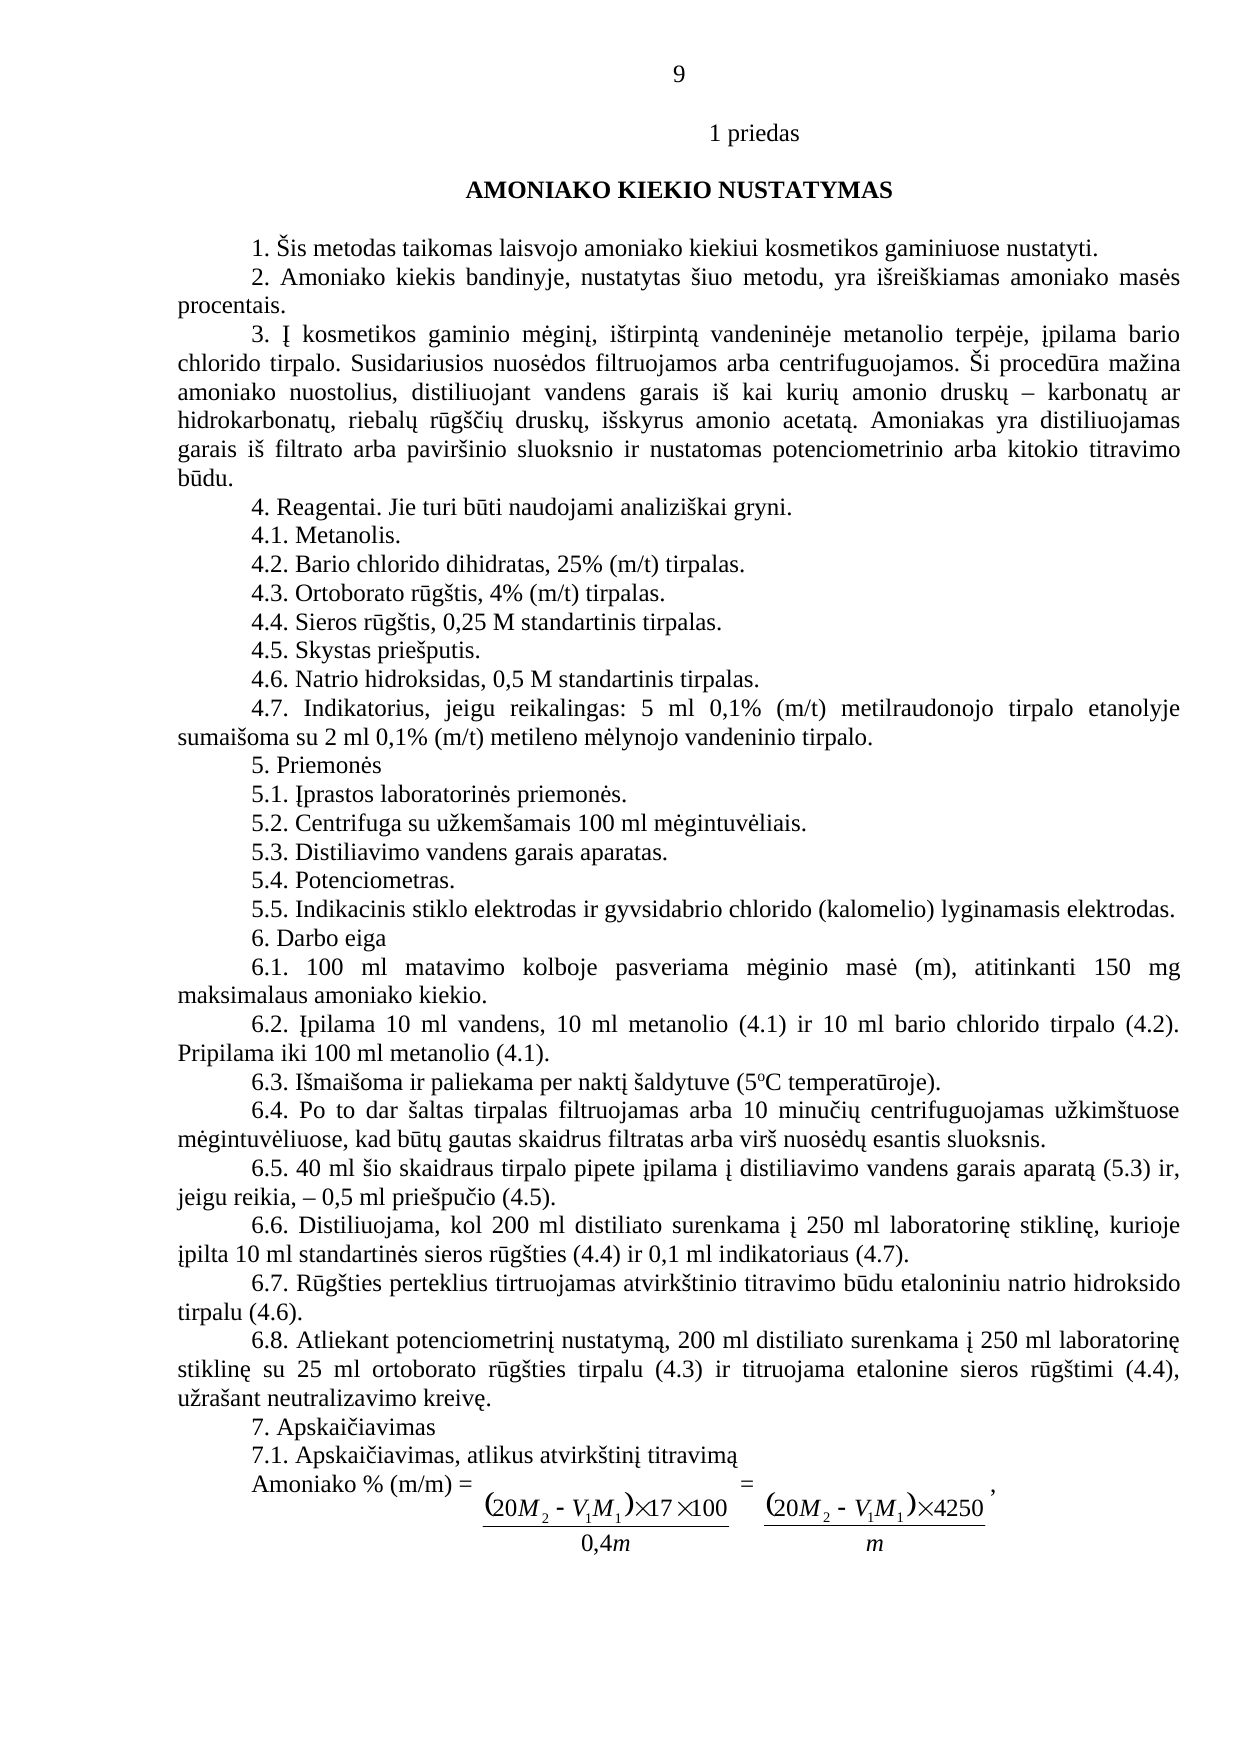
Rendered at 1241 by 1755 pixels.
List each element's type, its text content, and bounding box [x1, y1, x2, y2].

text 6. Darbo eiga [177, 923, 1181, 952]
text 6.4. Po to dar šaltas tirpalas filtruojamas arba 10 minučių centrifuguojamas užkimštuose mėgintuvėliuose, kad būtų gautas skaidrus filtratas arba virš nuosėdų esantis sluoksnis. [177, 1096, 1181, 1153]
text 4.6. Natrio hidroksidas, 0,5 M standartinis tirpalas. [177, 664, 1181, 693]
text 4.4. Sieros rūgštis, 0,25 M standartinis tirpalas. [177, 607, 1181, 636]
text 5.5. Indikacinis stiklo elektrodas ir gyvsidabrio chlorido (kalomelio) lyginamasis elektrodas. [177, 894, 1181, 923]
text 4.5. Skystas priešputis. [177, 636, 1181, 664]
text 1 priedas [177, 118, 1181, 147]
text 5.2. Centrifuga su užkemšamais 100 ml mėgintuvėliais. [177, 808, 1181, 837]
text 6.8. Atliekant potenciometrinį nustatymą, 200 ml distiliato surenkama į 250 ml laboratorinę stiklinę su 25 ml ortoborato rūgšties tirpalu (4.3) ir titruojama etalonine sieros rūgštimi (4.4), užrašant neutralizavimo kreivę. [177, 1326, 1181, 1412]
text 6.2. Įpilama 10 ml vandens, 10 ml metanolio (4.1) ir 10 ml bario chlorido tirpalo (4.2). Pripilama iki 100 ml metanolio (4.1). [177, 1009, 1181, 1067]
text 2. Amoniako kiekis bandinyje, nustatytas šiuo metodu, yra išreiškiamas amoniako masės procentais. [177, 262, 1181, 319]
text 6.5. 40 ml šio skaidraus tirpalo pipete įpilama į distiliavimo vandens garais aparatą (5.3) ir, jeigu reikia, – 0,5 ml priešpučio (4.5). [177, 1153, 1181, 1211]
text AMONIAKO KIEKIO NUSTATYMAS [177, 176, 1181, 204]
text 5.1. Įprastos laboratorinės priemonės. [177, 779, 1181, 808]
text 3. Į kosmetikos gaminio mėginį, ištirpintą vandeninėje metanolio terpėje, įpilama bario chlorido tirpalo. Susidariusios nuosėdos filtruojamos arba centrifuguojamos. Ši procedūra mažina amoniako nuostolius, distiliuojant vandens garais iš kai kurių amonio druskų – karbonatų ar hidrokarbonatų, riebalų rūgščių druskų, išskyrus amonio acetatą. Amoniakas yra distiliuojamas garais iš filtrato arba paviršinio sluoksnio ir nustatomas potenciometrinio arba kitokio titravimo būdu. [177, 319, 1181, 492]
text 5.3. Distiliavimo vandens garais aparatas. [177, 837, 1181, 866]
text 1. Šis metodas taikomas laisvojo amoniako kiekiui kosmetikos gaminiuose nustatyti. [177, 233, 1181, 262]
text 6.1. 100 ml matavimo kolboje pasveriama mėginio masė (m), atitinkanti 150 mg maksimalaus amoniako kiekio. [177, 952, 1181, 1009]
text 4. Reagentai. Jie turi būti naudojami analiziškai gryni. [177, 492, 1181, 521]
text 6.6. Distiliuojama, kol 200 ml distiliato surenkama į 250 ml laboratorinę stiklinę, kurioje įpilta 10 ml standartinės sieros rūgšties (4.4) ir 0,1 ml indikatoriaus (4.7). [177, 1211, 1181, 1268]
text Amoniako % (m/m) = = , [177, 1469, 1181, 1561]
text 4.7. Indikatorius, jeigu reikalingas: 5 ml 0,1% (m/t) metilraudonojo tirpalo etanolyje sumaišoma su 2 ml 0,1% (m/t) metileno mėlynojo vandeninio tirpalo. [177, 693, 1181, 751]
text 4.3. Ortoborato rūgštis, 4% (m/t) tirpalas. [177, 578, 1181, 607]
text 5.4. Potenciometras. [177, 866, 1181, 894]
text 6.7. Rūgšties perteklius tirtruojamas atvirkštinio titravimo būdu etaloniniu natrio hidroksido tirpalu (4.6). [177, 1268, 1181, 1326]
text 7. Apskaičiavimas [177, 1412, 1181, 1441]
text 4.2. Bario chlorido dihidratas, 25% (m/t) tirpalas. [177, 549, 1181, 578]
text 4.1. Metanolis. [177, 521, 1181, 549]
text 6.3. Išmaišoma ir paliekama per naktį šaldytuve (5oC temperatūroje). [177, 1067, 1181, 1096]
text 7.1. Apskaičiavimas, atlikus atvirkštinį titravimą [177, 1441, 1181, 1469]
text 5. Priemonės [177, 751, 1181, 779]
